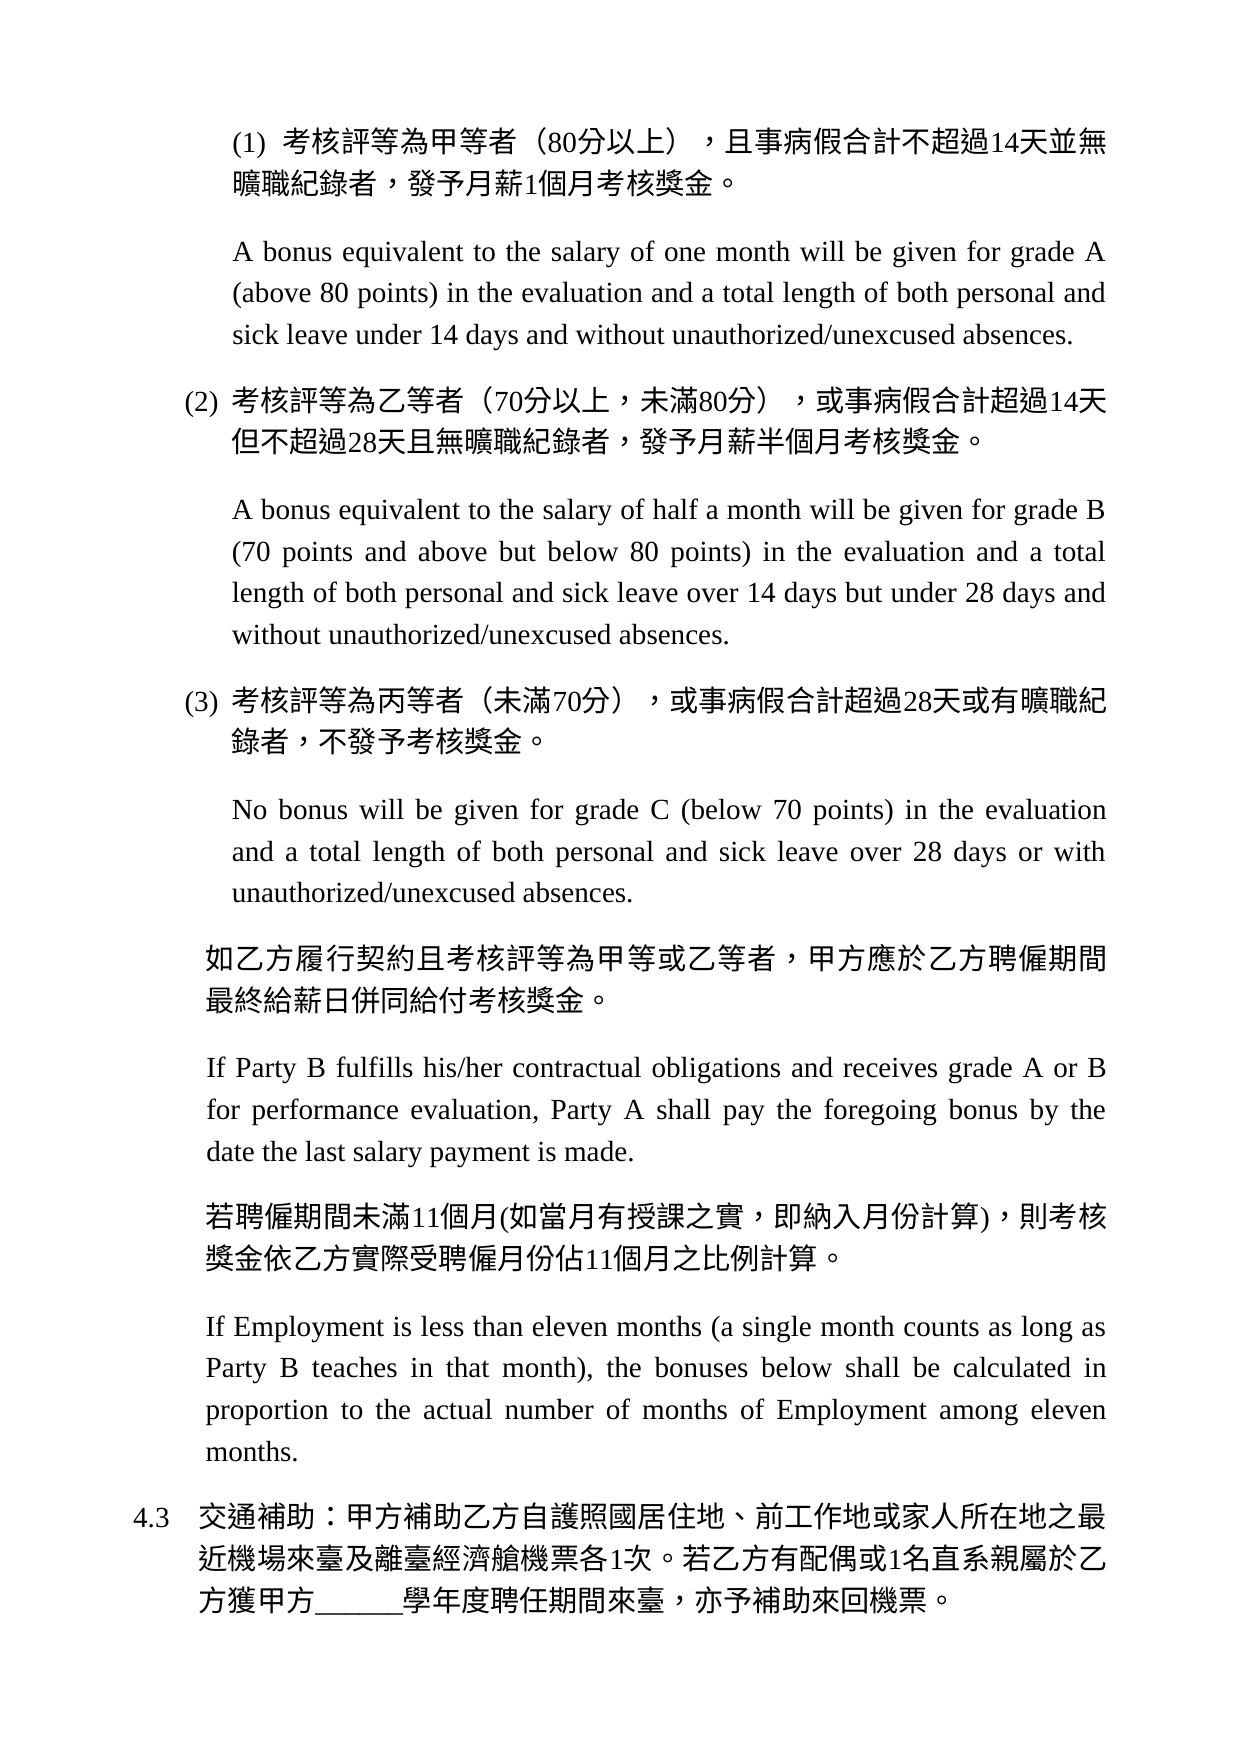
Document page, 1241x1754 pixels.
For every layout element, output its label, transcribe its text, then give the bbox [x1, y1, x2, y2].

text 若聘僱期間未滿11個月(如當月有授課之實，即納入月份計算)，則考核獎金依乙方實際受聘僱月份佔11個月之比例計算。 [205, 1194, 1107, 1278]
text If Party B fulfills his/her contractual obligations and receives grade A or B for performance evaluation, Party A shall pay the foregoing bonus by the date the last salary payment is made. [206, 1044, 1107, 1169]
text If Employment is less than eleven months (a single month counts as long as Party B teaches in that month), the bonuses below shall be calculated in proportion to the actual number of months of Employment among eleven months. [205, 1303, 1107, 1469]
text No bonus will be given for grade C (below 70 points) in the evaluation and a total length of both personal and sick leave over 28 days or with unauthorized/unexcused absences. [232, 786, 1107, 911]
text 如乙方履行契約且考核評等為甲等或乙等者，甲方應於乙方聘僱期間最終給薪日併同給付考核獎金。 [205, 936, 1107, 1019]
text A bonus equivalent to the salary of half a month will be given for grade B (70 points and above but below 80 points) in the evaluation and a total length of both personal and sick leave over 14 days but under 28 days and without unauthorized/unexcused absences. [232, 486, 1107, 653]
list 考核評等為甲等者（80分以上），且事病假合計不超過14天並無曠職紀錄者，發予月薪1個月考核獎金。 [232, 119, 1107, 203]
text 4.3 交通補助：甲方補助乙方自護照國居住地、前工作地或家人所在地之最近機場來臺及離臺經濟艙機票各1次。若乙方有配偶或1名直系親屬於乙方獲甲方______學年度聘任期間來臺，亦予補助來回機票。 [133, 1494, 1107, 1619]
list 考核評等為乙等者（70分以上，未滿80分），或事病假合計超過14天但不超過28天且無曠職紀錄者，發予月薪半個月考核獎金。 [184, 378, 1107, 461]
list 考核評等為丙等者（未滿70分），或事病假合計超過28天或有曠職紀錄者，不發予考核獎金。 [184, 678, 1107, 761]
text A bonus equivalent to the salary of one month will be given for grade A (above 80 points) in the evaluation and a total length of both personal and sick leave under 14 days and without unauthorized/unexcused absences. [232, 228, 1107, 353]
